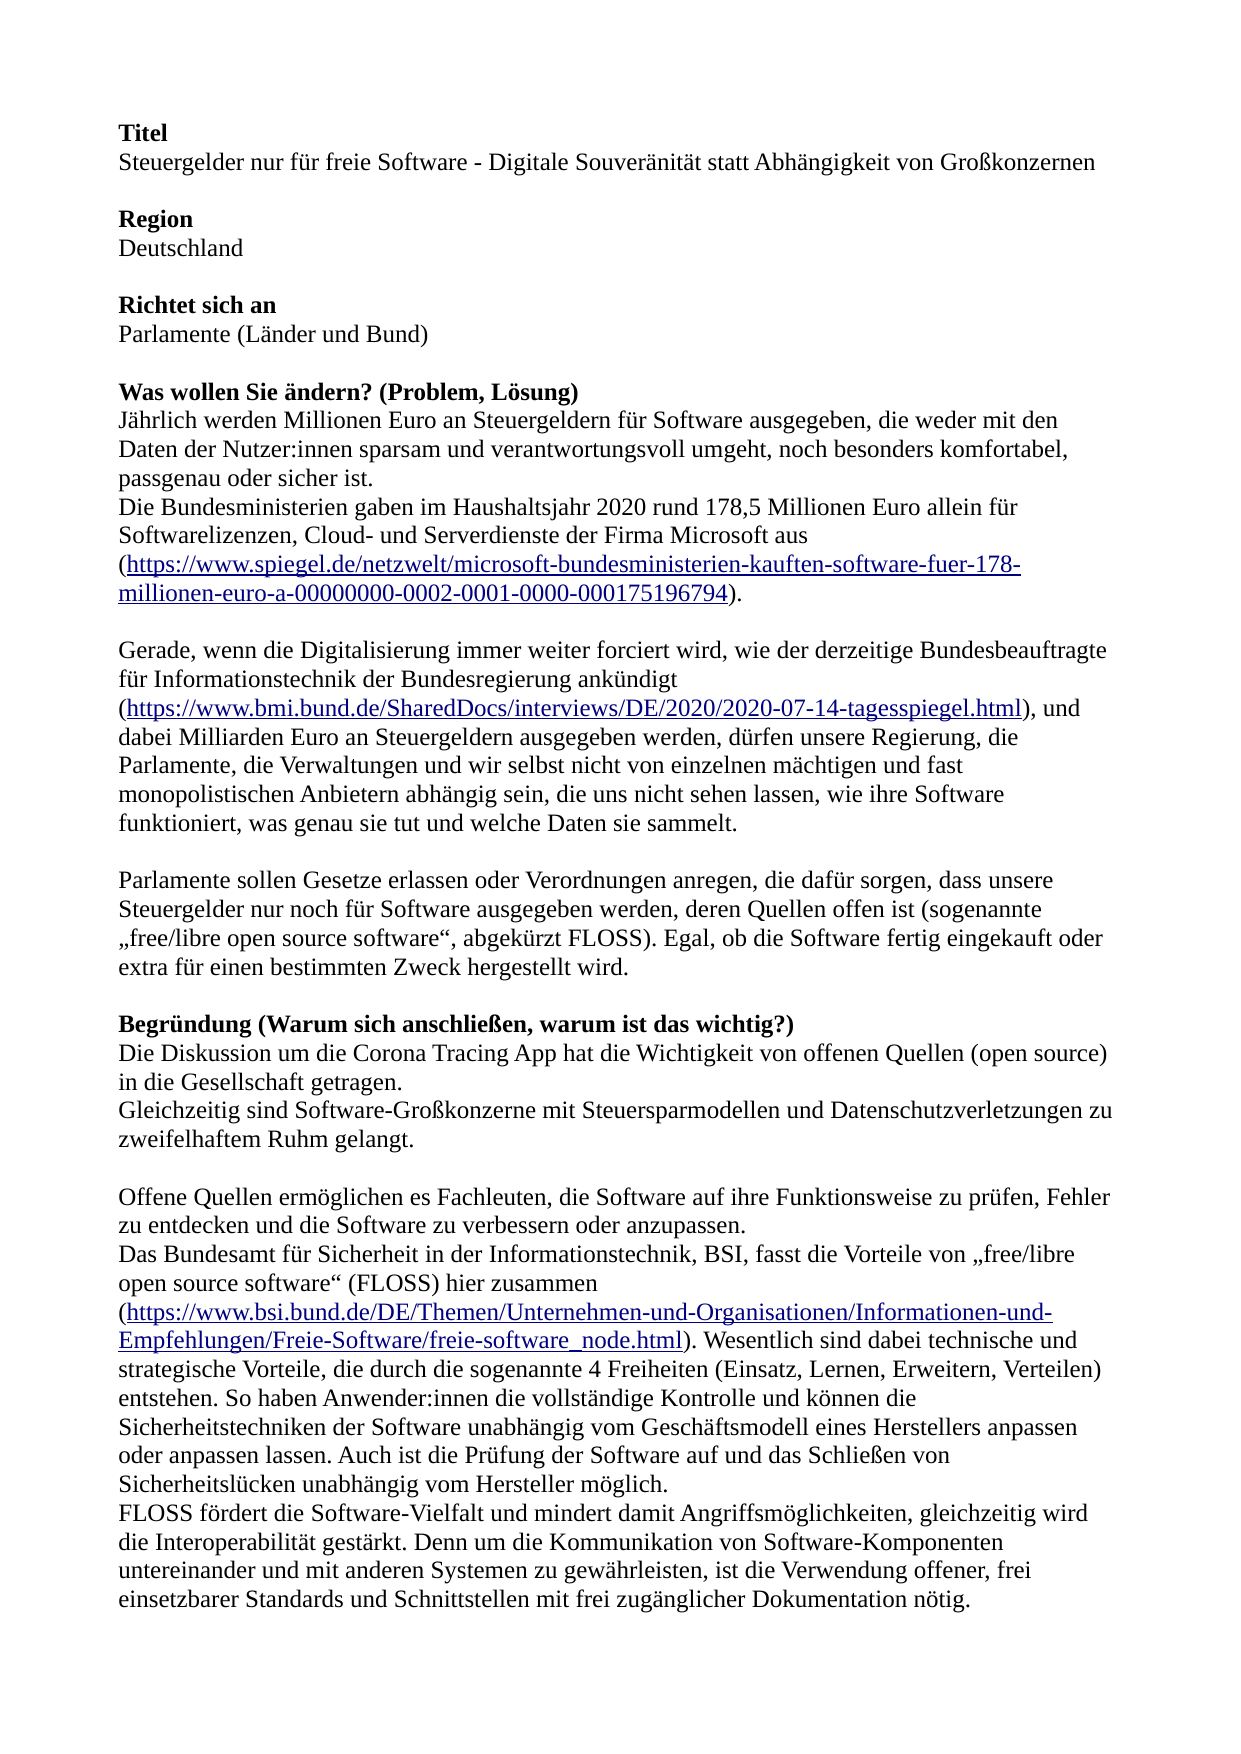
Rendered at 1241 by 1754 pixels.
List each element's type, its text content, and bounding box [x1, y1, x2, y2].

text Die Diskussion um die Corona Tracing App hat die Wichtigkeit von offenen Quellen (open source) in die Gesellschaft getragen. [118, 1038, 1122, 1096]
text Deutschland [118, 233, 1122, 262]
text Parlamente (Länder und Bund) [118, 319, 1122, 348]
text Das Bundesamt für Sicherheit in der Informationstechnik, BSI, fasst die Vorteile von „free/libre open source software“ (FLOSS) hier zusammen (https://www.bsi.bund.de/DE/Themen/Unternehmen-und-Organisationen/Informationen-und-Empfehlungen/Freie-Software/freie-software_node.html). Wesentlich sind dabei technische und strategische Vorteile, die durch die sogenannte 4 Freiheiten (Einsatz, Lernen, Erweitern, Verteilen) entstehen. So haben Anwender:innen die vollständige Kontrolle und können die Sicherheitstechniken der Software unabhängig vom Geschäftsmodell eines Herstellers anpassen oder anpassen lassen. Auch ist die Prüfung der Software auf und das Schließen von Sicherheitslücken unabhängig vom Hersteller möglich. [118, 1239, 1122, 1498]
text Jährlich werden Millionen Euro an Steuergeldern für Software ausgegeben, die weder mit den Daten der Nutzer:innen sparsam und verantwortungsvoll umgeht, noch besonders komfortabel, passgenau oder sicher ist. [118, 406, 1122, 492]
text Steuergelder nur für freie Software - Digitale Souveränität statt Abhängigkeit von Großkonzernen [118, 147, 1122, 176]
text Region [118, 204, 1122, 233]
text Richtet sich an [118, 291, 1122, 319]
text Gerade, wenn die Digitalisierung immer weiter forciert wird, wie der derzeitige Bundesbeauftragte für Informationstechnik der Bundesregierung ankündigt (https://www.bmi.bund.de/SharedDocs/interviews/DE/2020/2020-07-14-tagesspiegel.html), und dabei Milliarden Euro an Steuergeldern ausgegeben werden, dürfen unsere Regierung, die Parlamente, die Verwaltungen und wir selbst nicht von einzelnen mächtigen und fast monopolistischen Anbietern abhängig sein, die uns nicht sehen lassen, wie ihre Software funktioniert, was genau sie tut und welche Daten sie sammelt. [118, 636, 1122, 837]
text Was wollen Sie ändern? (Problem, Lösung) [118, 377, 1122, 406]
text Begründung (Warum sich anschließen, warum ist das wichtig?) [118, 1009, 1122, 1038]
text Parlamente sollen Gesetze erlassen oder Verordnungen anregen, die dafür sorgen, dass unsere Steuergelder nur noch für Software ausgegeben werden, deren Quellen offen ist (sogenannte „free/libre open source software“, abgekürzt FLOSS). Egal, ob die Software fertig eingekauft oder extra für einen bestimmten Zweck hergestellt wird. [118, 866, 1122, 981]
text Gleichzeitig sind Software-Großkonzerne mit Steuersparmodellen und Datenschutzverletzungen zu zweifelhaftem Ruhm gelangt. [118, 1096, 1122, 1153]
text FLOSS fördert die Software-Vielfalt und mindert damit Angriffsmöglichkeiten, gleichzeitig wird die Interoperabilität gestärkt. Denn um die Kommunikation von Software-Komponenten untereinander und mit anderen Systemen zu gewährleisten, ist die Verwendung offener, frei einsetzbarer Standards und Schnittstellen mit frei zugänglicher Dokumentation nötig. [118, 1498, 1122, 1613]
text Titel [118, 118, 1122, 147]
text Die Bundesministerien gaben im Haushaltsjahr 2020 rund 178,5 Millionen Euro allein für Softwarelizenzen, Cloud- und Serverdienste der Firma Microsoft aus (https://www.spiegel.de/netzwelt/microsoft-bundesministerien-kauften-software-fuer-178-millionen-euro-a-00000000-0002-0001-0000-000175196794). [118, 492, 1122, 607]
text Offene Quellen ermöglichen es Fachleuten, die Software auf ihre Funktionsweise zu prüfen, Fehler zu entdecken und die Software zu verbessern oder anzupassen. [118, 1182, 1122, 1239]
